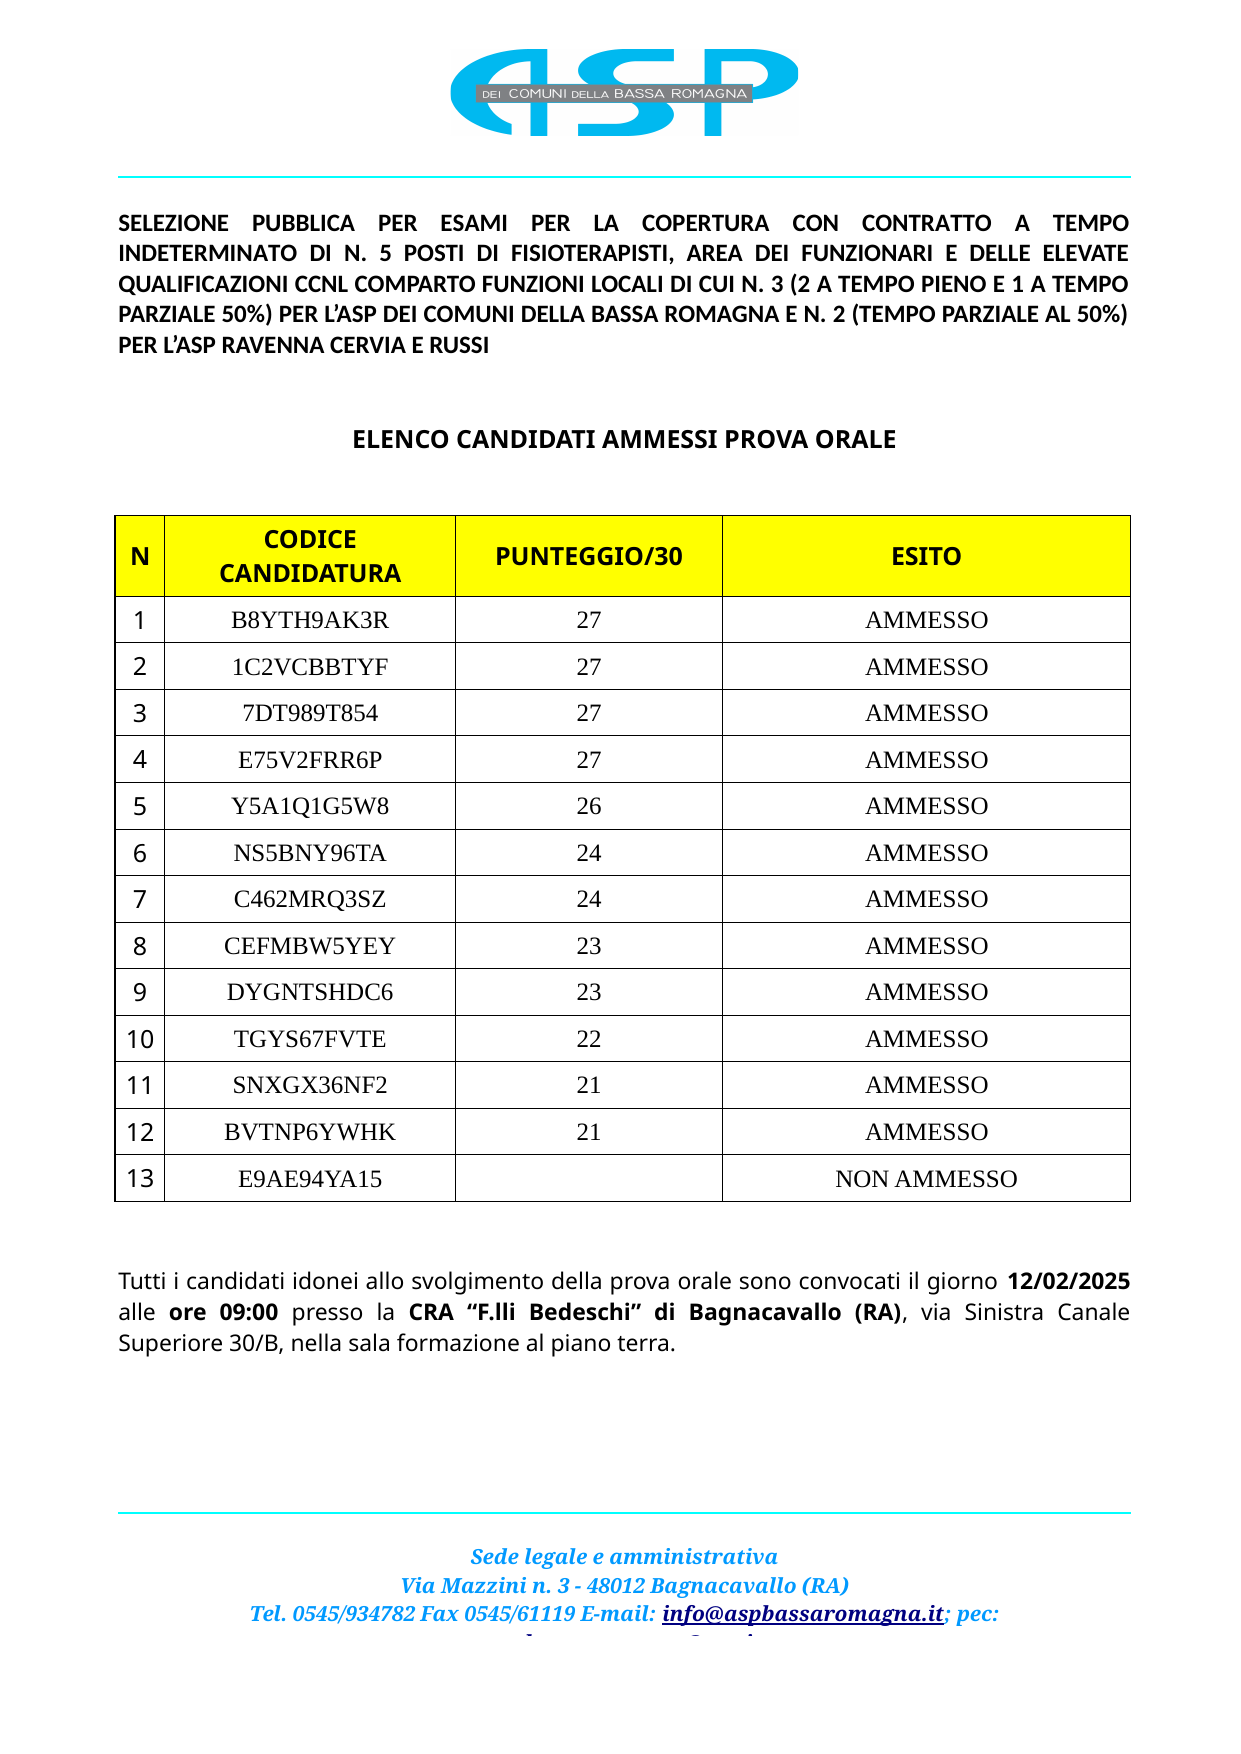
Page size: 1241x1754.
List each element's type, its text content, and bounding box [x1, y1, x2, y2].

table_cell 21 [456, 1062, 722, 1108]
table_cell AMMESSO [723, 969, 1130, 1015]
table_cell C462MRQ3SZ [165, 876, 455, 922]
table_cell AMMESSO [723, 736, 1130, 782]
table_cell AMMESSO [723, 643, 1130, 689]
table_cell CEFMBW5YEY [165, 923, 455, 968]
table_cell B8YTH9AK3R [165, 597, 455, 642]
table_cell E9AE94YA15 [165, 1155, 455, 1201]
table_cell 21 [456, 1109, 722, 1154]
table_cell 1C2VCBBTYF [165, 643, 455, 689]
table_cell 23 [456, 923, 722, 968]
table_header ESITO [723, 516, 1130, 596]
table_cell 24 [456, 830, 722, 875]
table_cell BVTNP6YWHK [165, 1109, 455, 1154]
table_header PUNTEGGIO/30 [456, 516, 722, 596]
table_cell AMMESSO [723, 597, 1130, 642]
table_cell NON AMMESSO [723, 1155, 1130, 1201]
table_cell 6 [116, 830, 164, 875]
table_cell NS5BNY96TA [165, 830, 455, 875]
table_cell E75V2FRR6P [165, 736, 455, 782]
table_header CODICE CANDIDATURA [165, 516, 455, 596]
table_cell 3 [116, 690, 164, 735]
text ELENCO CANDIDATI AMMESSI PROVA ORALE [118, 422, 1131, 456]
table_header N [116, 516, 164, 596]
text SELEZIONE PUBBLICA PER ESAMI PER LA COPERTURA CON CONTRATTO A TEMPO INDETERMINATO DI N. 5 POSTI DI FISIOTERAPISTI, AREA DEI FUNZIONARI E DELLE ELEVATE QUALIFICAZIONI CCNL COMPARTO FUNZIONI LOCALI DI CUI N. 3 (2 A TEMPO PIENO E 1 A TEMPO PARZIALE 50%) PER L’ASP DEI COMUNI DELLA BASSA ROMAGNA E N. 2 (TEMPO PARZIALE AL 50%) PER L’ASP RAVENNA CERVIA E RUSSI [118, 207, 1131, 359]
table_cell Y5A1Q1G5W8 [165, 783, 455, 828]
table_cell AMMESSO [723, 783, 1130, 828]
text Tutti i candidati idonei allo svolgimento della prova orale sono convocati il giorno 12/02/2025 alle ore 09:00 presso la CRA “F.lli Bedeschi” di Bagnacavallo (RA), via Sinistra Canale Superiore 30/B, nella sala formazione al piano terra. [118, 1265, 1131, 1358]
table_cell 4 [116, 736, 164, 782]
table_cell 23 [456, 969, 722, 1015]
table_cell 27 [456, 643, 722, 689]
table_cell 22 [456, 1016, 722, 1061]
table_cell AMMESSO [723, 1109, 1130, 1154]
table_cell SNXGX36NF2 [165, 1062, 455, 1108]
table_cell 27 [456, 736, 722, 782]
table_cell TGYS67FVTE [165, 1016, 455, 1061]
table_cell 12 [116, 1109, 164, 1154]
table_cell 1 [116, 597, 164, 642]
table_cell AMMESSO [723, 876, 1130, 922]
table_cell 7 [116, 876, 164, 922]
table_cell 5 [116, 783, 164, 828]
table_cell DYGNTSHDC6 [165, 969, 455, 1015]
table_cell 27 [456, 690, 722, 735]
table_cell AMMESSO [723, 1016, 1130, 1061]
table_cell 8 [116, 923, 164, 968]
table_cell AMMESSO [723, 690, 1130, 735]
table_cell 13 [116, 1155, 164, 1201]
table_cell 9 [116, 969, 164, 1015]
table_cell AMMESSO [723, 1062, 1130, 1108]
table_cell 24 [456, 876, 722, 922]
table_cell AMMESSO [723, 830, 1130, 875]
table_cell 10 [116, 1016, 164, 1061]
table_cell [456, 1155, 722, 1201]
table_cell 7DT989T854 [165, 690, 455, 735]
table_cell AMMESSO [723, 923, 1130, 968]
table_cell 2 [116, 643, 164, 689]
table_cell 11 [116, 1062, 164, 1108]
table_cell 26 [456, 783, 722, 828]
table_cell 27 [456, 597, 722, 642]
